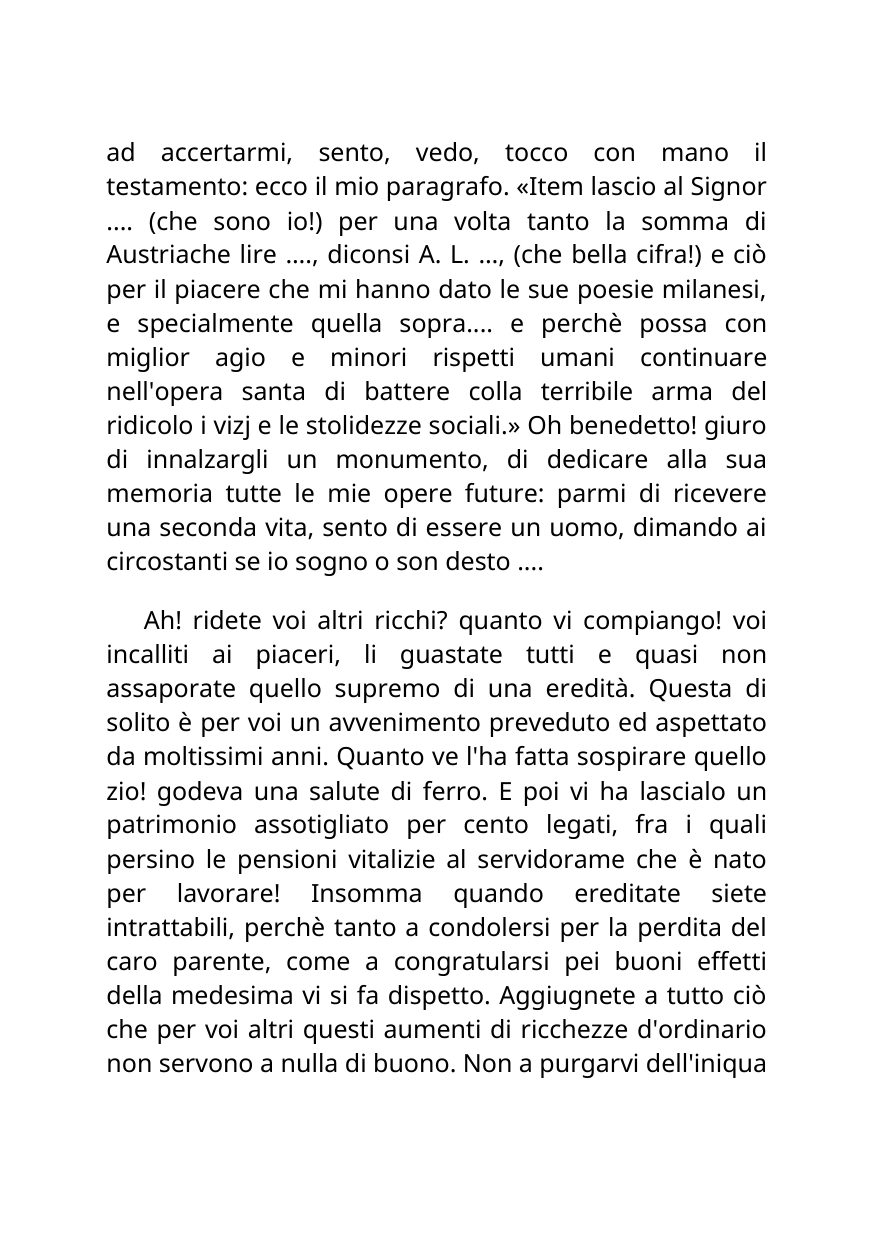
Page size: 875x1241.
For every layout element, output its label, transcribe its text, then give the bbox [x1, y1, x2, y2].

text ad accertarmi, sento, vedo, tocco con mano il testamento: ecco il mio paragrafo. «Item lascio al Signor .... (che sono io!) per una volta tanto la somma di Austriache lire …., diconsi A. L. …, (che bella cifra!) e ciò per il piacere che mi hanno dato le sue poesie milanesi, e specialmente quella sopra.... e perchè possa con miglior agio e minori rispetti umani continuare nell'opera santa di battere colla terribile arma del ridicolo i vizj e le stolidezze sociali.» Oh benedetto! giuro di innalzargli un monumento, di dedicare alla sua memoria tutte le mie opere future: parmi di ricevere una seconda vita, sento di essere un uomo, dimando ai circostanti se io sogno o son desto .... [106, 135, 768, 578]
text Ah! ridete voi altri ricchi? quanto vi compiango! voi incalliti ai piaceri, li guastate tutti e quasi non assaporate quello supremo di una eredità. Questa di solito è per voi un avvenimento preveduto ed aspettato da moltissimi anni. Quanto ve l'ha fatta sospirare quello zio! godeva una salute di ferro. E poi vi ha lascialo un patrimonio assotigliato per cento legati, fra i quali persino le pensioni vitalizie al servidorame che è nato per lavorare! Insomma quando ereditate siete intrattabili, perchè tanto a condolersi per la perdita del caro parente, come a congratularsi pei buoni effetti della medesima vi si fa dispetto. Aggiugnete a tutto ciò che per voi altri questi aumenti di ricchezze d'ordinario non servono a nulla di buono. Non a purgarvi dell'iniqua [106, 603, 768, 1080]
